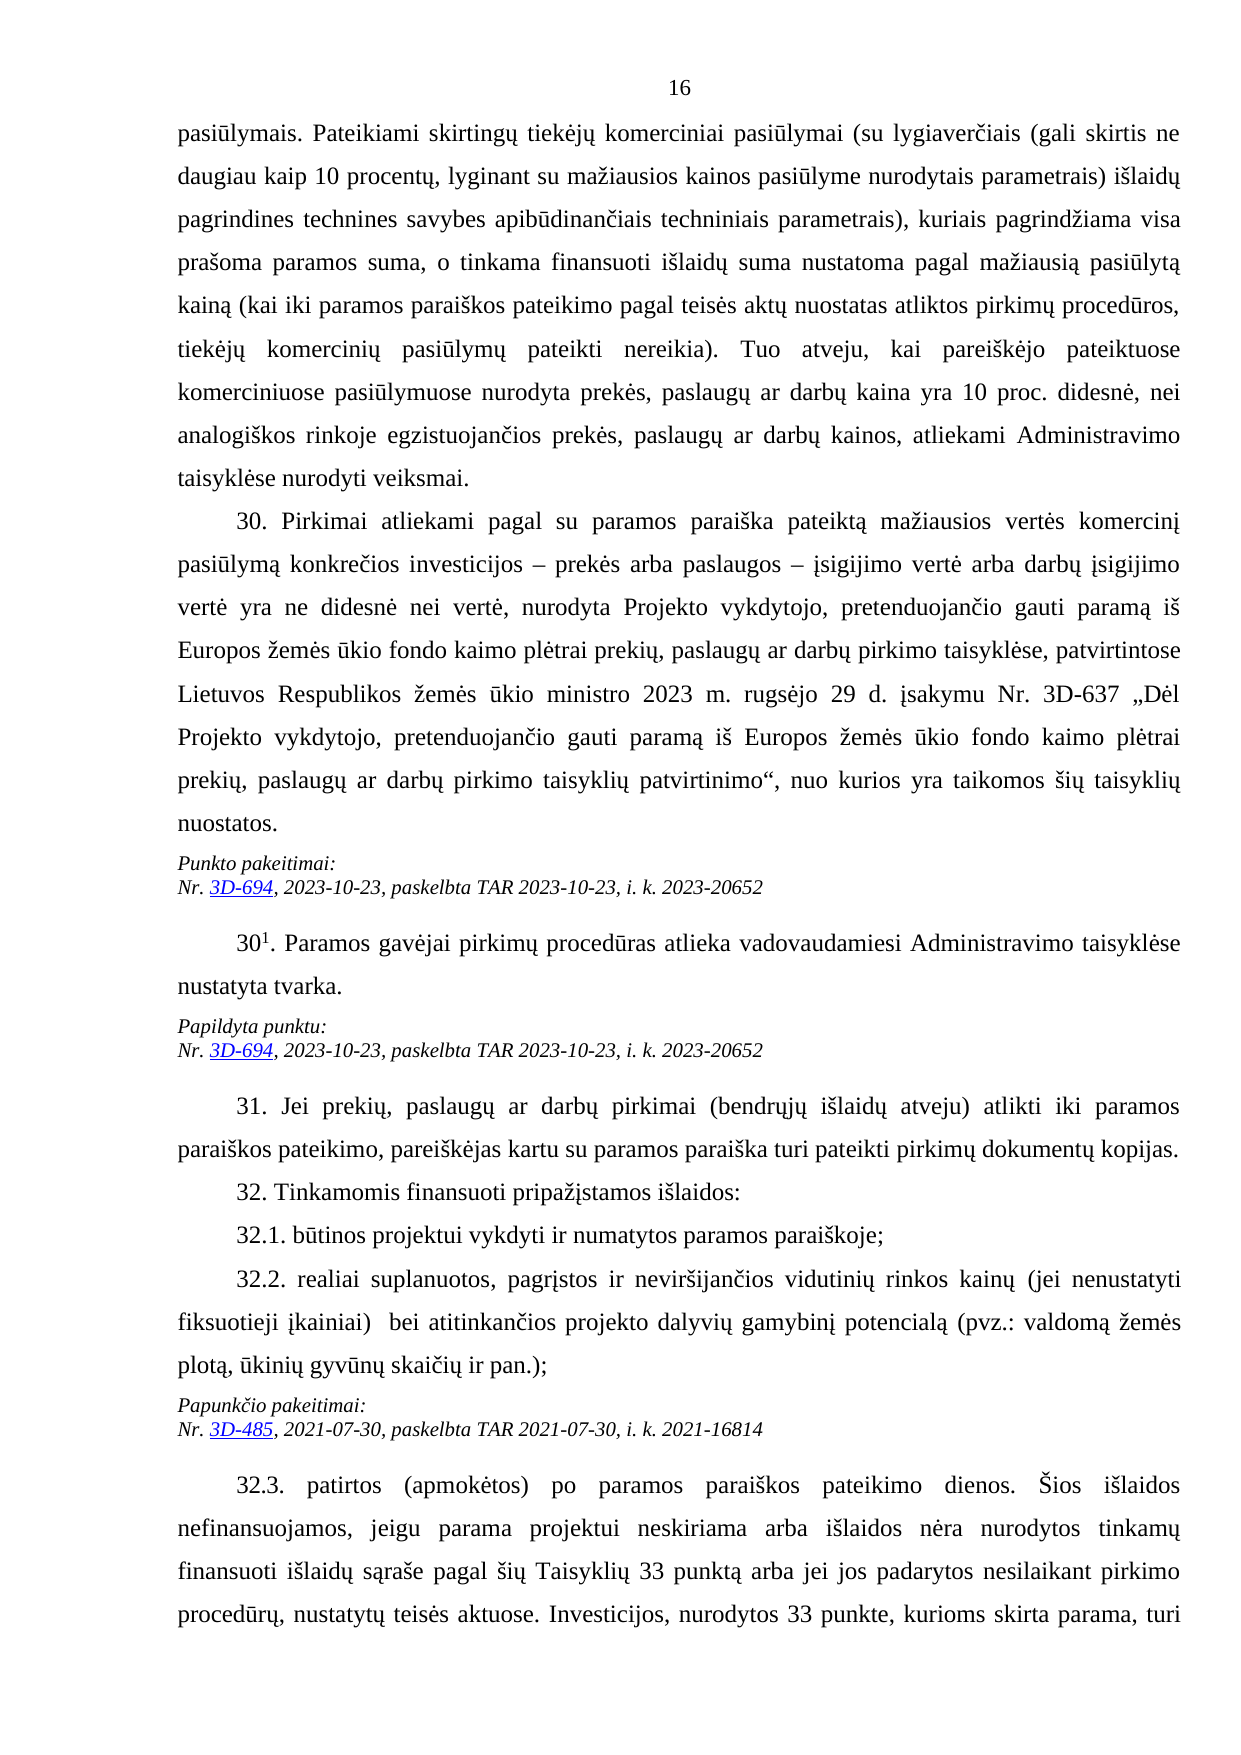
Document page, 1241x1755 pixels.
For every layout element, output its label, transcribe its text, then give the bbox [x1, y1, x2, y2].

text 32.2. realiai suplanuotos, pagrįstos ir neviršijančios vidutinių rinkos kainų (jei nenustatyti fiksuotieji įkainiai) bei atitinkančios projekto dalyvių gamybinį potencialą (pvz.: valdomą žemės plotą, ūkinių gyvūnų skaičių ir pan.); [177, 1264, 1181, 1379]
text Nr. 3D-694, 2023-10-23, paskelbta TAR 2023-10-23, i. k. 2023-20652 [177, 875, 1181, 899]
text Nr. 3D-694, 2023-10-23, paskelbta TAR 2023-10-23, i. k. 2023-20652 [177, 1038, 1181, 1062]
text Papunkčio pakeitimai: [177, 1393, 1181, 1417]
text Punkto pakeitimai: [177, 851, 1181, 875]
text Papildyta punktu: [177, 1014, 1181, 1038]
text Nr. 3D-485, 2021-07-30, paskelbta TAR 2021-07-30, i. k. 2021-16814 [177, 1417, 1181, 1441]
text 30. Pirkimai atliekami pagal su paramos paraiška pateiktą mažiausios vertės komercinį pasiūlymą konkrečios investicijos – prekės arba paslaugos – įsigijimo vertė arba darbų įsigijimo vertė yra ne didesnė nei vertė, nurodyta Projekto vykdytojo, pretenduojančio gauti paramą iš Europos žemės ūkio fondo kaimo plėtrai prekių, paslaugų ar darbų pirkimo taisyklėse, patvirtintose Lietuvos Respublikos žemės ūkio ministro 2023 m. rugsėjo 29 d. įsakymu Nr. 3D-637 „Dėl Projekto vykdytojo, pretenduojančio gauti paramą iš Europos žemės ūkio fondo kaimo plėtrai prekių, paslaugų ar darbų pirkimo taisyklių patvirtinimo“, nuo kurios yra taikomos šių taisyklių nuostatos. [177, 506, 1181, 837]
text 301. Paramos gavėjai pirkimų procedūras atlieka vadovaudamiesi Administravimo taisyklėse nustatyta tvarka. [177, 928, 1181, 1000]
text pasiūlymais. Pateikiami skirtingų tiekėjų komerciniai pasiūlymai (su lygiaverčiais (gali skirtis ne daugiau kaip 10 procentų, lyginant su mažiausios kainos pasiūlyme nurodytais parametrais) išlaidų pagrindines technines savybes apibūdinančiais techniniais parametrais), kuriais pagrindžiama visa prašoma paramos suma, o tinkama finansuoti išlaidų suma nustatoma pagal mažiausią pasiūlytą kainą (kai iki paramos paraiškos pateikimo pagal teisės aktų nuostatas atliktos pirkimų procedūros, tiekėjų komercinių pasiūlymų pateikti nereikia). Tuo atveju, kai pareiškėjo pateiktuose komerciniuose pasiūlymuose nurodyta prekės, paslaugų ar darbų kaina yra 10 proc. didesnė, nei analogiškos rinkoje egzistuojančios prekės, paslaugų ar darbų kainos, atliekami Administravimo taisyklėse nurodyti veiksmai. [177, 118, 1181, 492]
text 32.3. patirtos (apmokėtos) po paramos paraiškos pateikimo dienos. Šios išlaidos nefinansuojamos, jeigu parama projektui neskiriama arba išlaidos nėra nurodytos tinkamų finansuoti išlaidų sąraše pagal šių Taisyklių 33 punktą arba jei jos padarytos nesilaikant pirkimo procedūrų, nustatytų teisės aktuose. Investicijos, nurodytos 33 punkte, kurioms skirta parama, turi [177, 1470, 1181, 1628]
text 32.1. būtinos projektui vykdyti ir numatytos paramos paraiškoje; [177, 1221, 1181, 1249]
text 32. Tinkamomis finansuoti pripažįstamos išlaidos: [177, 1177, 1181, 1206]
text 31. Jei prekių, paslaugų ar darbų pirkimai (bendrųjų išlaidų atveju) atlikti iki paramos paraiškos pateikimo, pareiškėjas kartu su paramos paraiška turi pateikti pirkimų dokumentų kopijas. [177, 1091, 1181, 1163]
